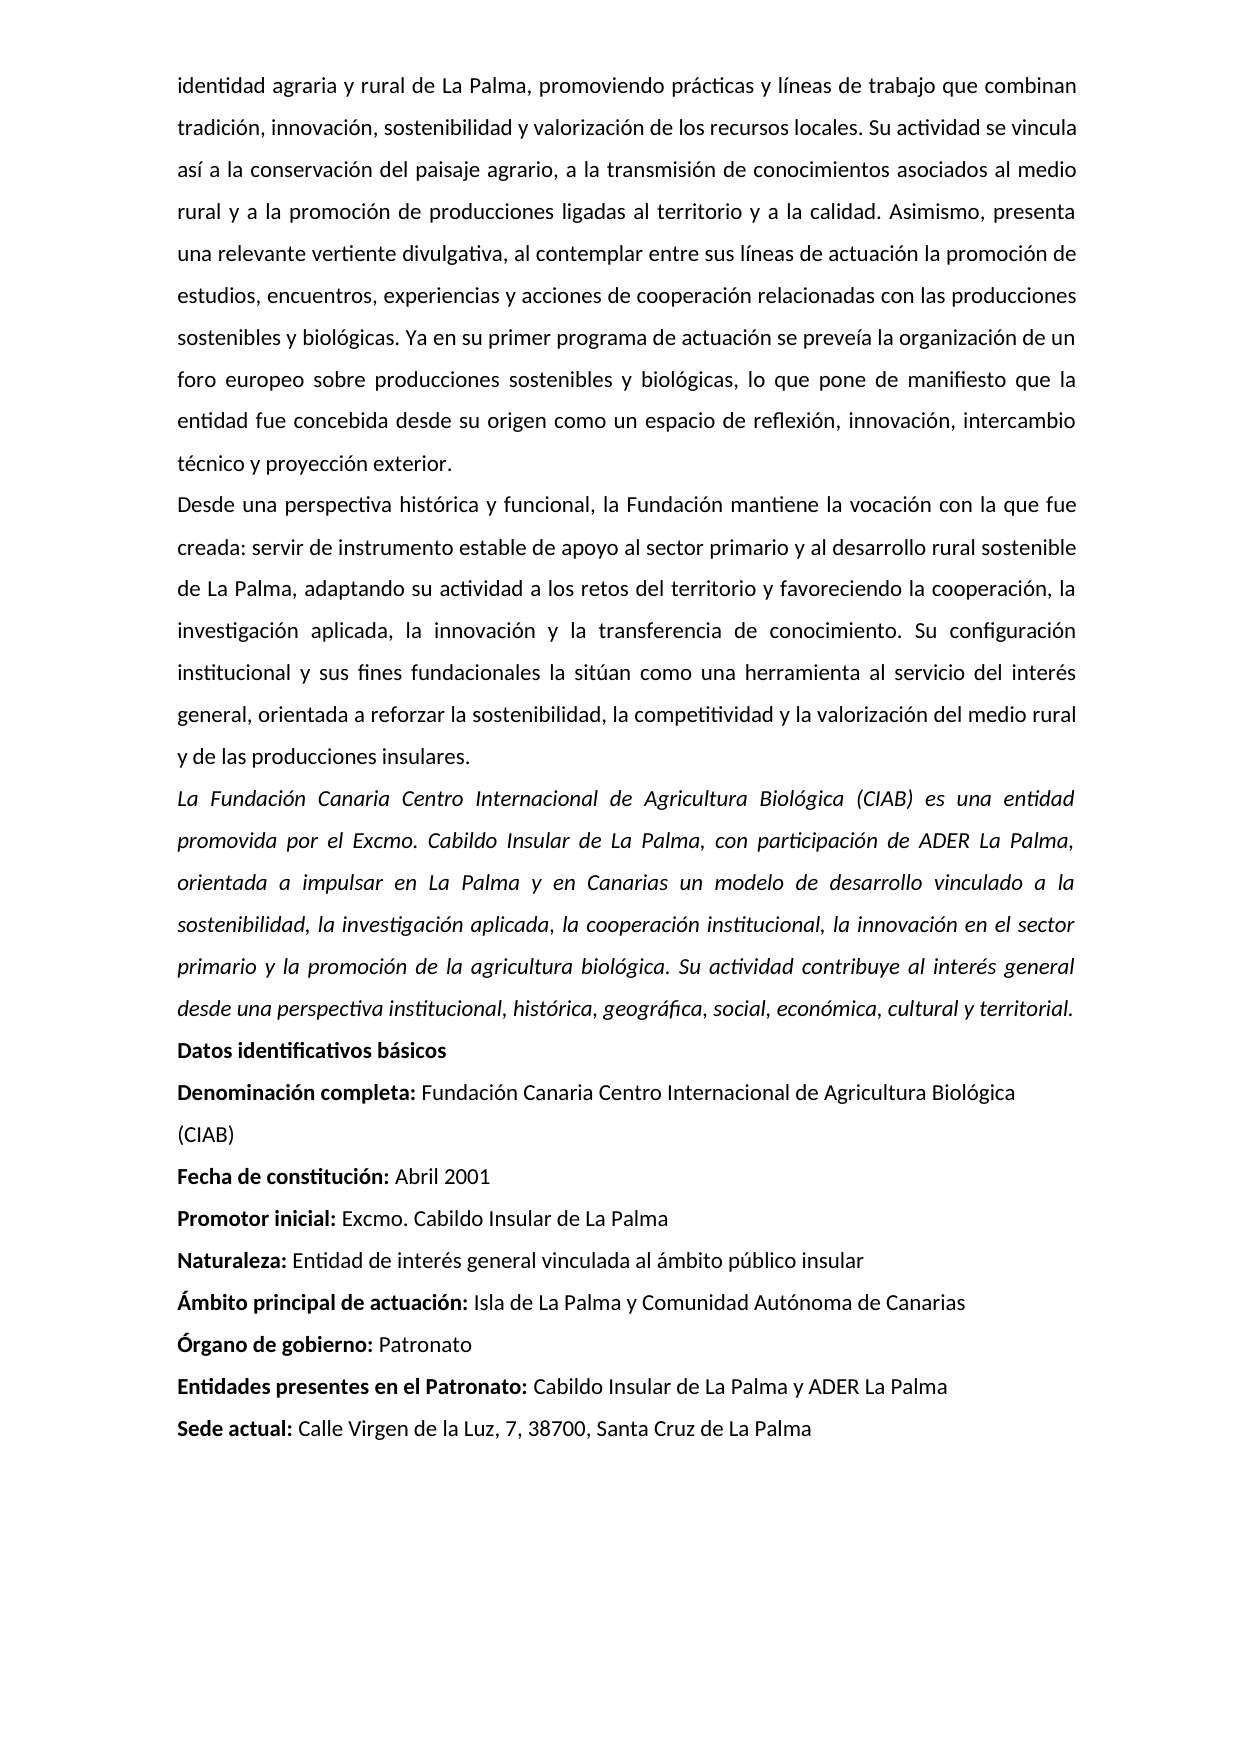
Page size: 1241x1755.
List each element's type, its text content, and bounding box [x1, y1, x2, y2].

text Desde una perspectiva histórica y funcional, la Fundación mantiene la vocación con la que fue creada: servir de instrumento estable de apoyo al sector primario y al desarrollo rural sostenible de La Palma, adaptando su actividad a los retos del territorio y favoreciendo la cooperación, la investigación aplicada, la innovación y la transferencia de conocimiento. Su configuración institucional y sus fines fundacionales la sitúan como una herramienta al servicio del interés general, orientada a reforzar la sostenibilidad, la competitividad y la valorización del medio rural y de las producciones insulares. [177, 491, 1078, 771]
text identidad agraria y rural de La Palma, promoviendo prácticas y líneas de trabajo que combinan tradición, innovación, sostenibilidad y valorización de los recursos locales. Su actividad se vincula así a la conservación del paisaje agrario, a la transmisión de conocimientos asociados al medio rural y a la promoción de producciones ligadas al territorio y a la calidad. Asimismo, presenta una relevante vertiente divulgativa, al contemplar entre sus líneas de actuación la promoción de estudios, encuentros, experiencias y acciones de cooperación relacionadas con las producciones sostenibles y biológicas. Ya en su primer programa de actuación se preveía la organización de un foro europeo sobre producciones sostenibles y biológicas, lo que pone de manifiesto que la entidad fue concebida desde su origen como un espacio de reflexión, innovación, intercambio técnico y proyección exterior. [177, 71, 1078, 477]
text Denominación completa: Fundación Canaria Centro Internacional de Agricultura Biológica (CIAB) Fecha de constitución: Abril 2001 Promotor inicial: Excmo. Cabildo Insular de La Palma Naturaleza: Entidad de interés general vinculada al ámbito público insular Ámbito principal de actuación: Isla de La Palma y Comunidad Autónoma de Canarias Órgano de gobierno: Patronato Entidades presentes en el Patronato: Cabildo Insular de La Palma y ADER La Palma Sede actual: Calle Virgen de la Luz, 7, 38700, Santa Cruz de La Palma [177, 1078, 1078, 1442]
text La Fundación Canaria Centro Internacional de Agricultura Biológica (CIAB) es una entidad promovida por el Excmo. Cabildo Insular de La Palma, con participación de ADER La Palma, orientada a impulsar en La Palma y en Canarias un modelo de desarrollo vinculado a la sostenibilidad, la investigación aplicada, la cooperación institucional, la innovación en el sector primario y la promoción de la agricultura biológica. Su actividad contribuye al interés general desde una perspectiva institucional, histórica, geográfica, social, económica, cultural y territorial. [177, 784, 1078, 1022]
text Datos identificativos básicos [177, 1036, 1078, 1064]
